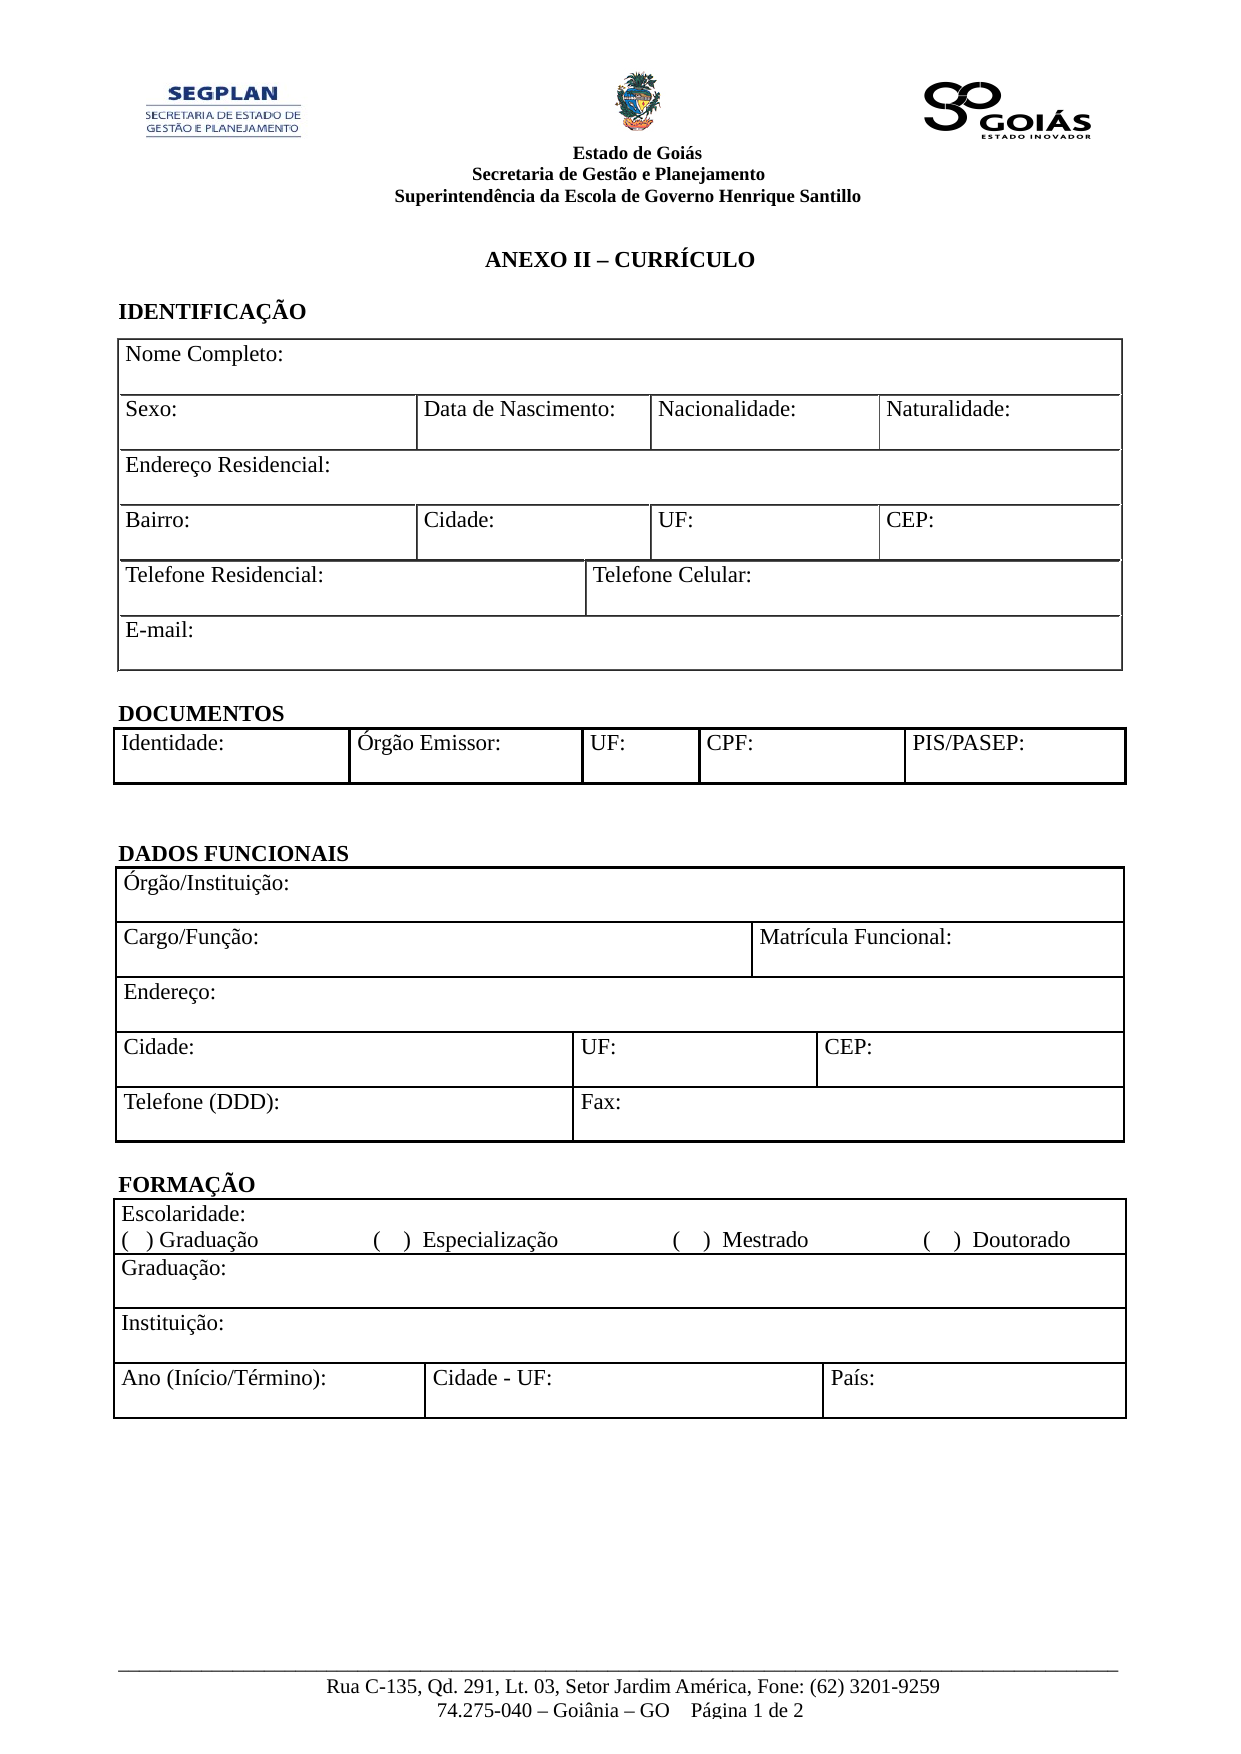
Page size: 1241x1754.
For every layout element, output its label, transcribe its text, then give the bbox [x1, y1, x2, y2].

table_cell CEP: [818, 1033, 1123, 1086]
table_cell Endereço: [117, 978, 1123, 1031]
table_cell Naturalidade: [880, 393, 1122, 448]
table_cell Fax: [574, 1088, 1123, 1140]
picture [898, 59, 1117, 163]
table_cell Instituição: [115, 1309, 1125, 1362]
table_header Identidade: [115, 730, 348, 782]
table_header UF: [584, 730, 698, 782]
table_cell País: [824, 1364, 1125, 1417]
picture [146, 68, 308, 149]
table_cell Telefone (DDD): [117, 1088, 572, 1140]
table_header PIS/PASEP: [906, 730, 1124, 782]
subtitle DOCUMENTOS [118, 700, 1117, 727]
table_cell Graduação: [115, 1255, 1125, 1307]
table_cell Matrícula Funcional: [753, 923, 1123, 976]
table_cell Cidade: [117, 1033, 572, 1086]
table_cell Cidade: [418, 506, 649, 559]
subtitle FORMAÇÃO [118, 1171, 1117, 1198]
table_cell Bairro: [120, 505, 415, 559]
table_cell Data de Nascimento: [418, 396, 649, 448]
table_cell Sexo: [120, 395, 415, 448]
table_cell Nacionalidade: [652, 396, 878, 448]
table_cell Endereço Residencial: [120, 448, 1122, 503]
subtitle DADOS FUNCIONAIS [118, 840, 1117, 866]
table_cell Cidade - UF: [426, 1364, 822, 1417]
text ANEXO II – CURRÍCULO [118, 246, 1122, 272]
subtitle IDENTIFICAÇÃO [118, 298, 1131, 325]
table_cell Telefone Celular: [587, 559, 1122, 614]
table_cell UF: [652, 506, 878, 559]
table_cell Ano (Início/Término): [115, 1364, 424, 1417]
table_header Órgão Emissor: [351, 730, 581, 782]
table_cell Telefone Residencial: [120, 561, 584, 614]
table_header Órgão/Instituição: [117, 869, 1123, 921]
table_header CPF: [701, 730, 904, 782]
table_cell E-mail: [120, 614, 1121, 669]
table_cell CEP: [880, 504, 1122, 559]
table_cell UF: [574, 1033, 816, 1086]
table_cell Cargo/Função: [117, 923, 751, 976]
picture [611, 68, 666, 133]
table_header Escolaridade: ( ) Graduação ( ) Especialização ( ) Mestrado ( ) Doutorado [115, 1200, 1125, 1252]
table_header Nome Completo: [120, 341, 1121, 393]
